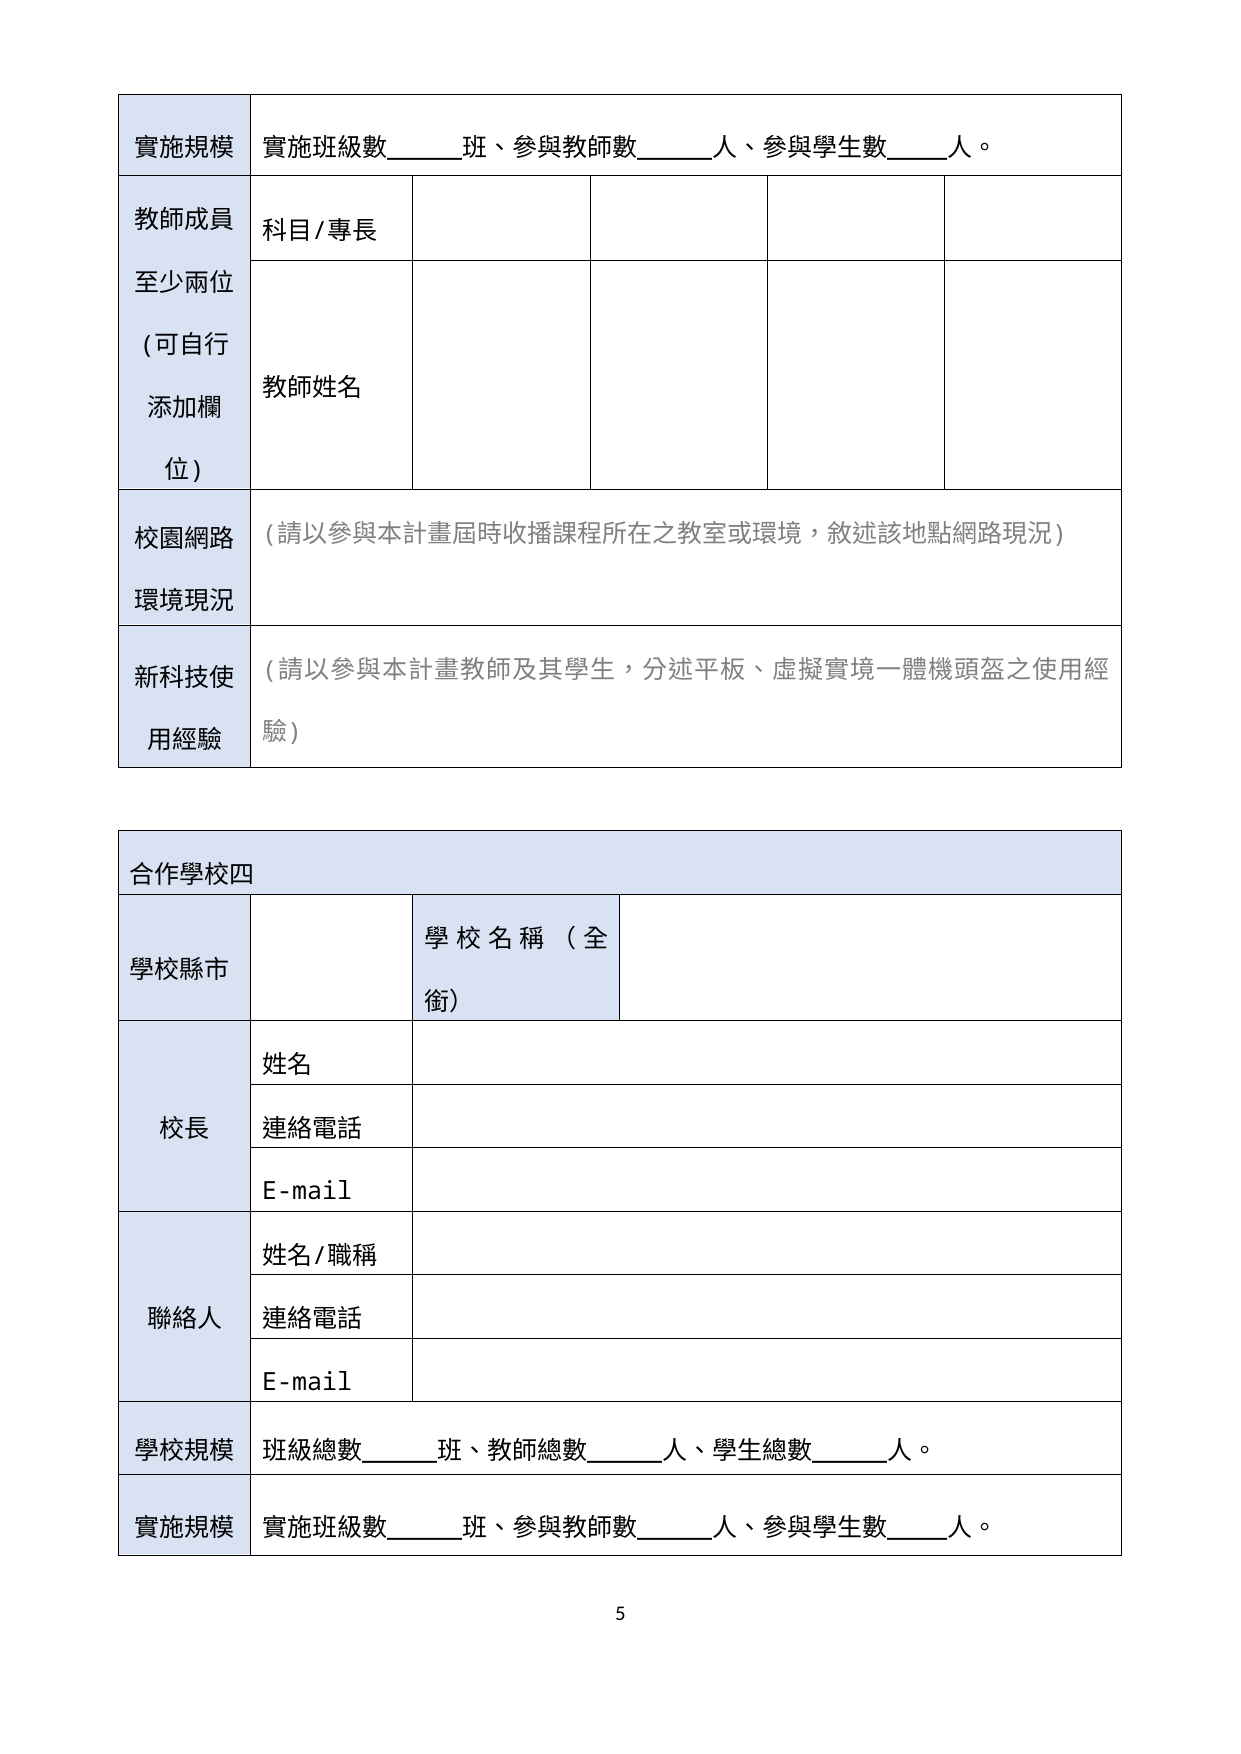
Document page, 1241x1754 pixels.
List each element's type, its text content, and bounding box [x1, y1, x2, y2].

table_cell 實施規模 [119, 1475, 250, 1554]
table_cell E-mail [251, 1148, 412, 1211]
table_cell [413, 1021, 1121, 1083]
table_cell [413, 1339, 1121, 1401]
table_cell [251, 895, 412, 1020]
table_cell 實施規模 [119, 95, 250, 175]
table_cell (請以參與本計畫教師及其學生，分述平板、虛擬實境一體機頭盔之使用經驗) [251, 626, 1121, 767]
table_cell [413, 1085, 1121, 1147]
table_cell [620, 895, 1121, 1020]
table_cell 教師姓名 [251, 261, 412, 488]
table_cell [591, 261, 767, 488]
table_cell 教師成員 至少兩位 (可自行添加欄位) [119, 176, 250, 488]
table_cell 姓名 [251, 1021, 412, 1083]
table_cell E-mail [251, 1339, 412, 1401]
table_cell [945, 176, 1121, 260]
table_cell 班級總數_____班、教師總數­­­­_____人、學生總數_____人。 [251, 1402, 1121, 1474]
table_cell [413, 261, 590, 488]
table_cell 學校規模 [119, 1402, 250, 1474]
table_cell 校長 [119, 1021, 250, 1211]
table_cell [768, 261, 944, 488]
table_cell [413, 1148, 1121, 1211]
table_cell [591, 176, 767, 260]
table_cell [413, 176, 590, 260]
table_cell 聯絡人 [119, 1212, 250, 1401]
table_cell 連絡電話 [251, 1275, 412, 1338]
table_cell 校園網路環境現況 [119, 490, 250, 624]
table_cell 學校縣市 [119, 895, 250, 1020]
table_cell [768, 176, 944, 260]
table_cell 實施班級數_____班、參與教師數_____人、參與學生數____人。 [251, 95, 1121, 175]
table_cell 科目/專長 [251, 176, 412, 260]
table_cell 學校名稱（全銜） [413, 895, 619, 1020]
table_cell [945, 261, 1121, 488]
table_cell [413, 1275, 1121, 1338]
table_header 合作學校四 [119, 831, 1121, 894]
table_cell [413, 1212, 1121, 1274]
table_cell 新科技使用經驗 [119, 626, 250, 767]
table_cell 實施班級數_____班、參與教師數_____人、參與學生數____人。 [251, 1475, 1121, 1554]
table_cell (請以參與本計畫屆時收播課程所在之教室或環境，敘述該地點網路現況) [251, 490, 1121, 624]
table_cell 連絡電話 [251, 1085, 412, 1147]
table_cell 姓名/職稱 [251, 1212, 412, 1274]
